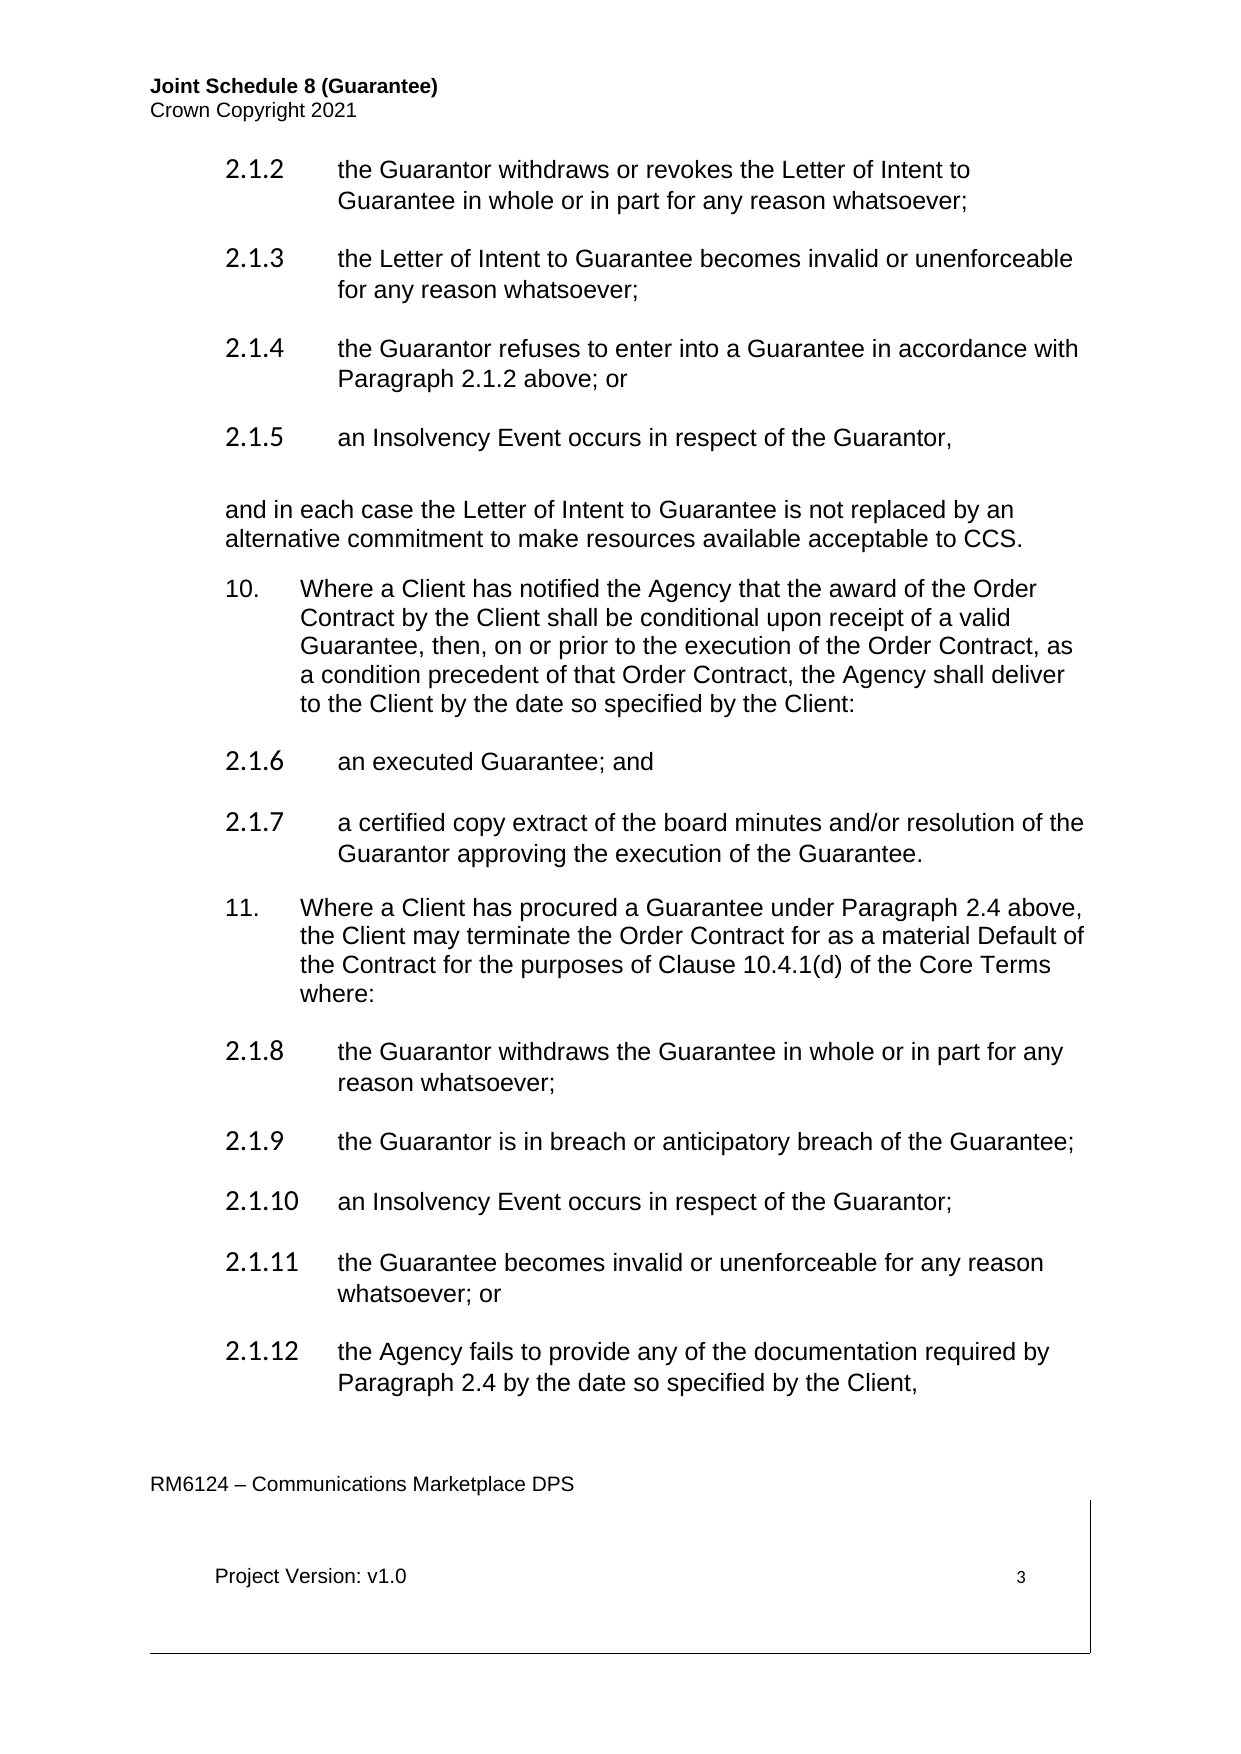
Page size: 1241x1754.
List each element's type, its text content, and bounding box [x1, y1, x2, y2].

subtitle the Letter of Intent to Guarantee becomes invalid or unenforceable for any reason whatsoever; [225, 239, 1090, 304]
subtitle the Guarantor withdraws the Guarantee in whole or in part for any reason whatsoever; [225, 1032, 1090, 1097]
subtitle an Insolvency Event occurs in respect of the Guarantor, [225, 418, 1090, 454]
subtitle a certified copy extract of the board minutes and/or resolution of the Guarantor approving the execution of the Guarantee. [225, 803, 1090, 867]
subtitle and in each case the Letter of Intent to Guarantee is not replaced by an alternative commitment to make resources available acceptable to CCS. [225, 495, 1090, 553]
subtitle an executed Guarantee; and [225, 742, 1090, 778]
subtitle the Guarantor withdraws or revokes the Letter of Intent to Guarantee in whole or in part for any reason whatsoever; [225, 150, 1090, 214]
subtitle Where a Client has procured a Guarantee under Paragraph 2.4 above, the Client may terminate the Order Contract for as a material Default of the Contract for the purposes of Clause 10.4.1(d) of the Core Terms where: [225, 892, 1090, 1007]
subtitle an Insolvency Event occurs in respect of the Guarantor; [225, 1182, 1090, 1218]
subtitle the Guarantor is in breach or anticipatory breach of the Guarantee; [225, 1122, 1090, 1157]
subtitle the Guarantor refuses to enter into a Guarantee in accordance with Paragraph 2.1.2 above; or [225, 329, 1090, 393]
subtitle the Guarantee becomes invalid or unenforceable for any reason whatsoever; or [225, 1243, 1090, 1307]
subtitle Where a Client has notified the Agency that the award of the Order Contract by the Client shall be conditional upon receipt of a valid Guarantee, then, on or prior to the execution of the Order Contract, as a condition precedent of that Order Contract, the Agency shall deliver to the Client by the date so specified by the Client: [225, 574, 1090, 717]
subtitle the Agency fails to provide any of the documentation required by Paragraph 2.4 by the date so specified by the Client, [225, 1332, 1090, 1397]
